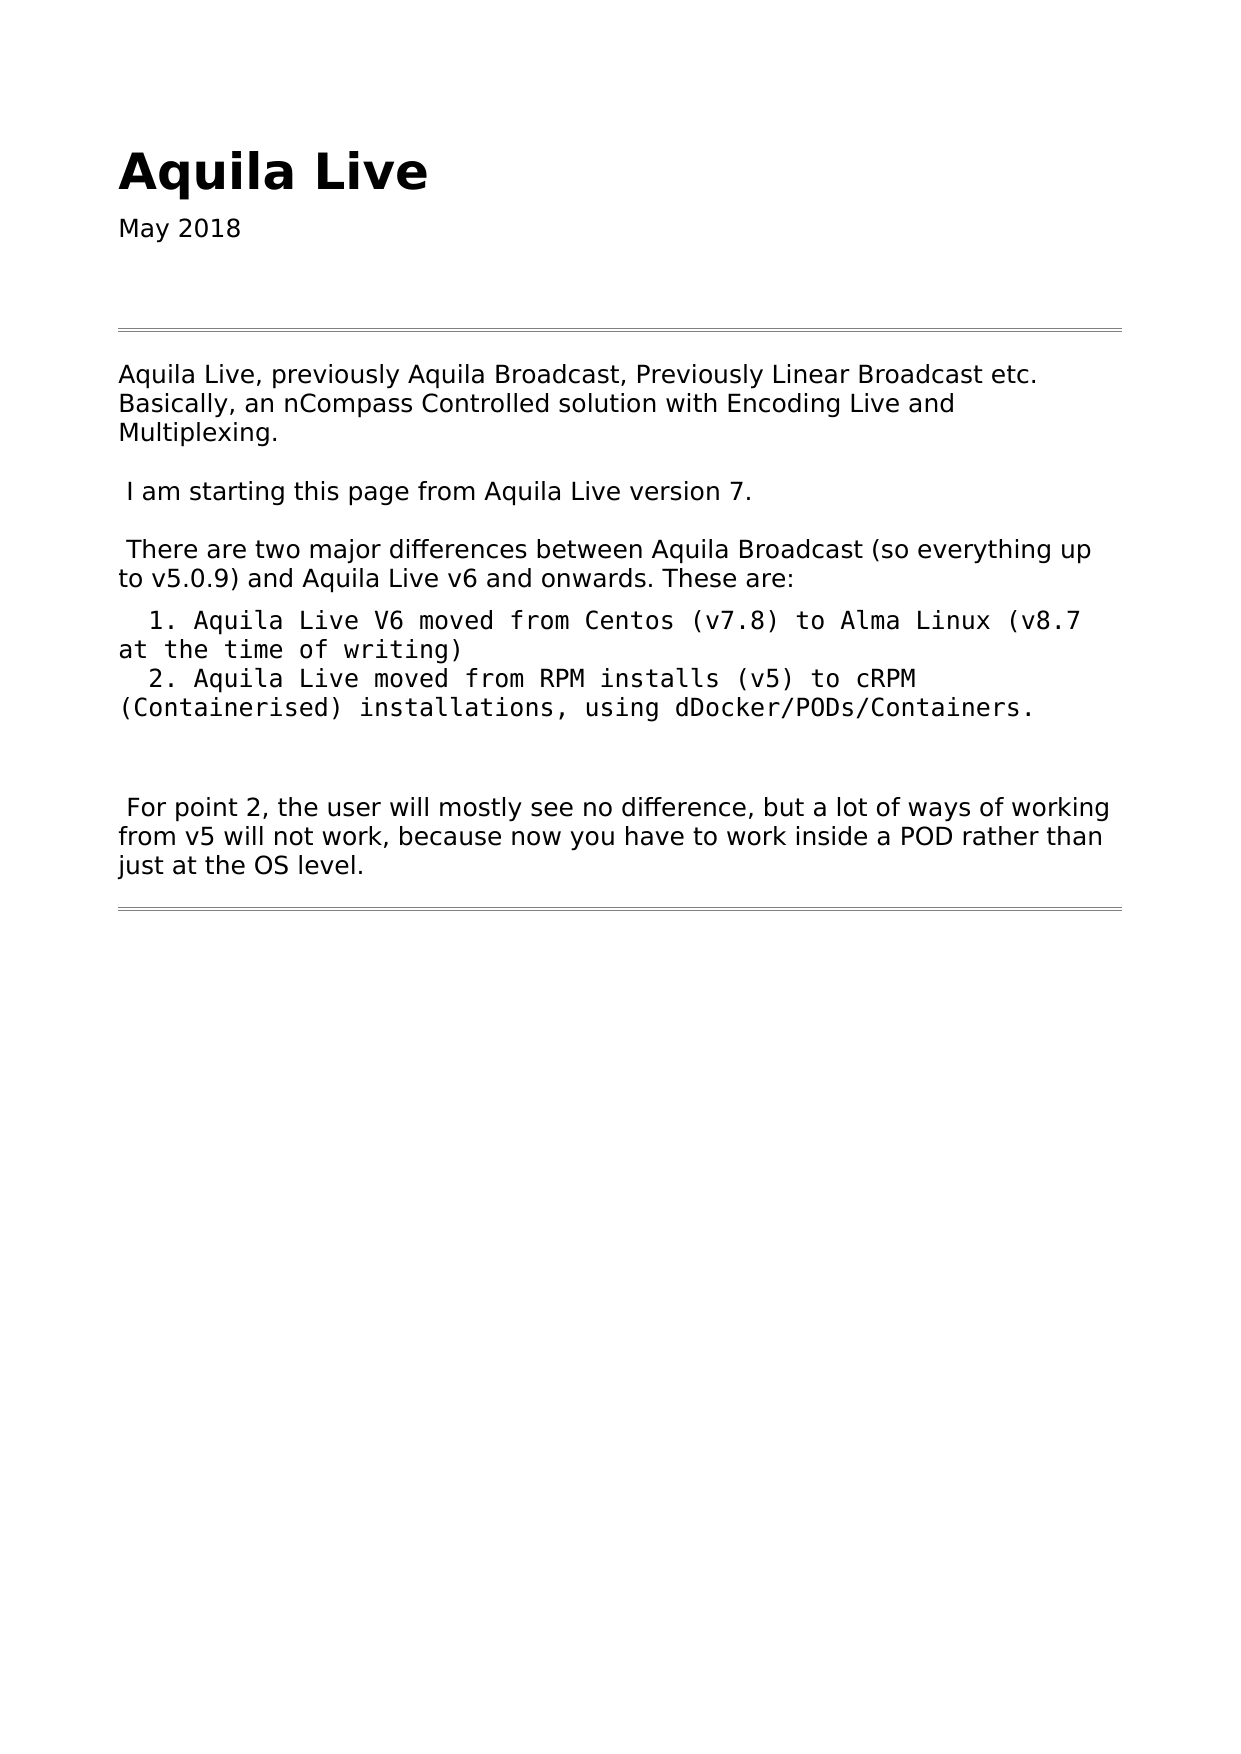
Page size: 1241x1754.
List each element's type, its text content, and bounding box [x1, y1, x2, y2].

subtitle Aquila Live [118, 143, 1122, 201]
text 1. Aquila Live V6 moved from Centos (v7.8) to Alma Linux (v8.7 at the time of writing) 2. Aquila Live moved from RPM installs (v5) to cRPM (Containerised) installations, using dDocker/PODs/Containers. [118, 606, 1122, 723]
text May 2018 [118, 214, 1122, 301]
text Aquila Live, previously Aquila Broadcast, Previously Linear Broadcast etc. Basically, an nCompass Controlled solution with Encoding Live and Multiplexing. I am starting this page from Aquila Live version 7. There are two major differences between Aquila Broadcast (so everything up to v5.0.9) and Aquila Live v6 and onwards. These are: [118, 360, 1122, 593]
text For point 2, the user will mostly see no difference, but a lot of ways of working from v5 will not work, because now you have to work inside a POD rather than just at the OS level. [118, 734, 1122, 880]
